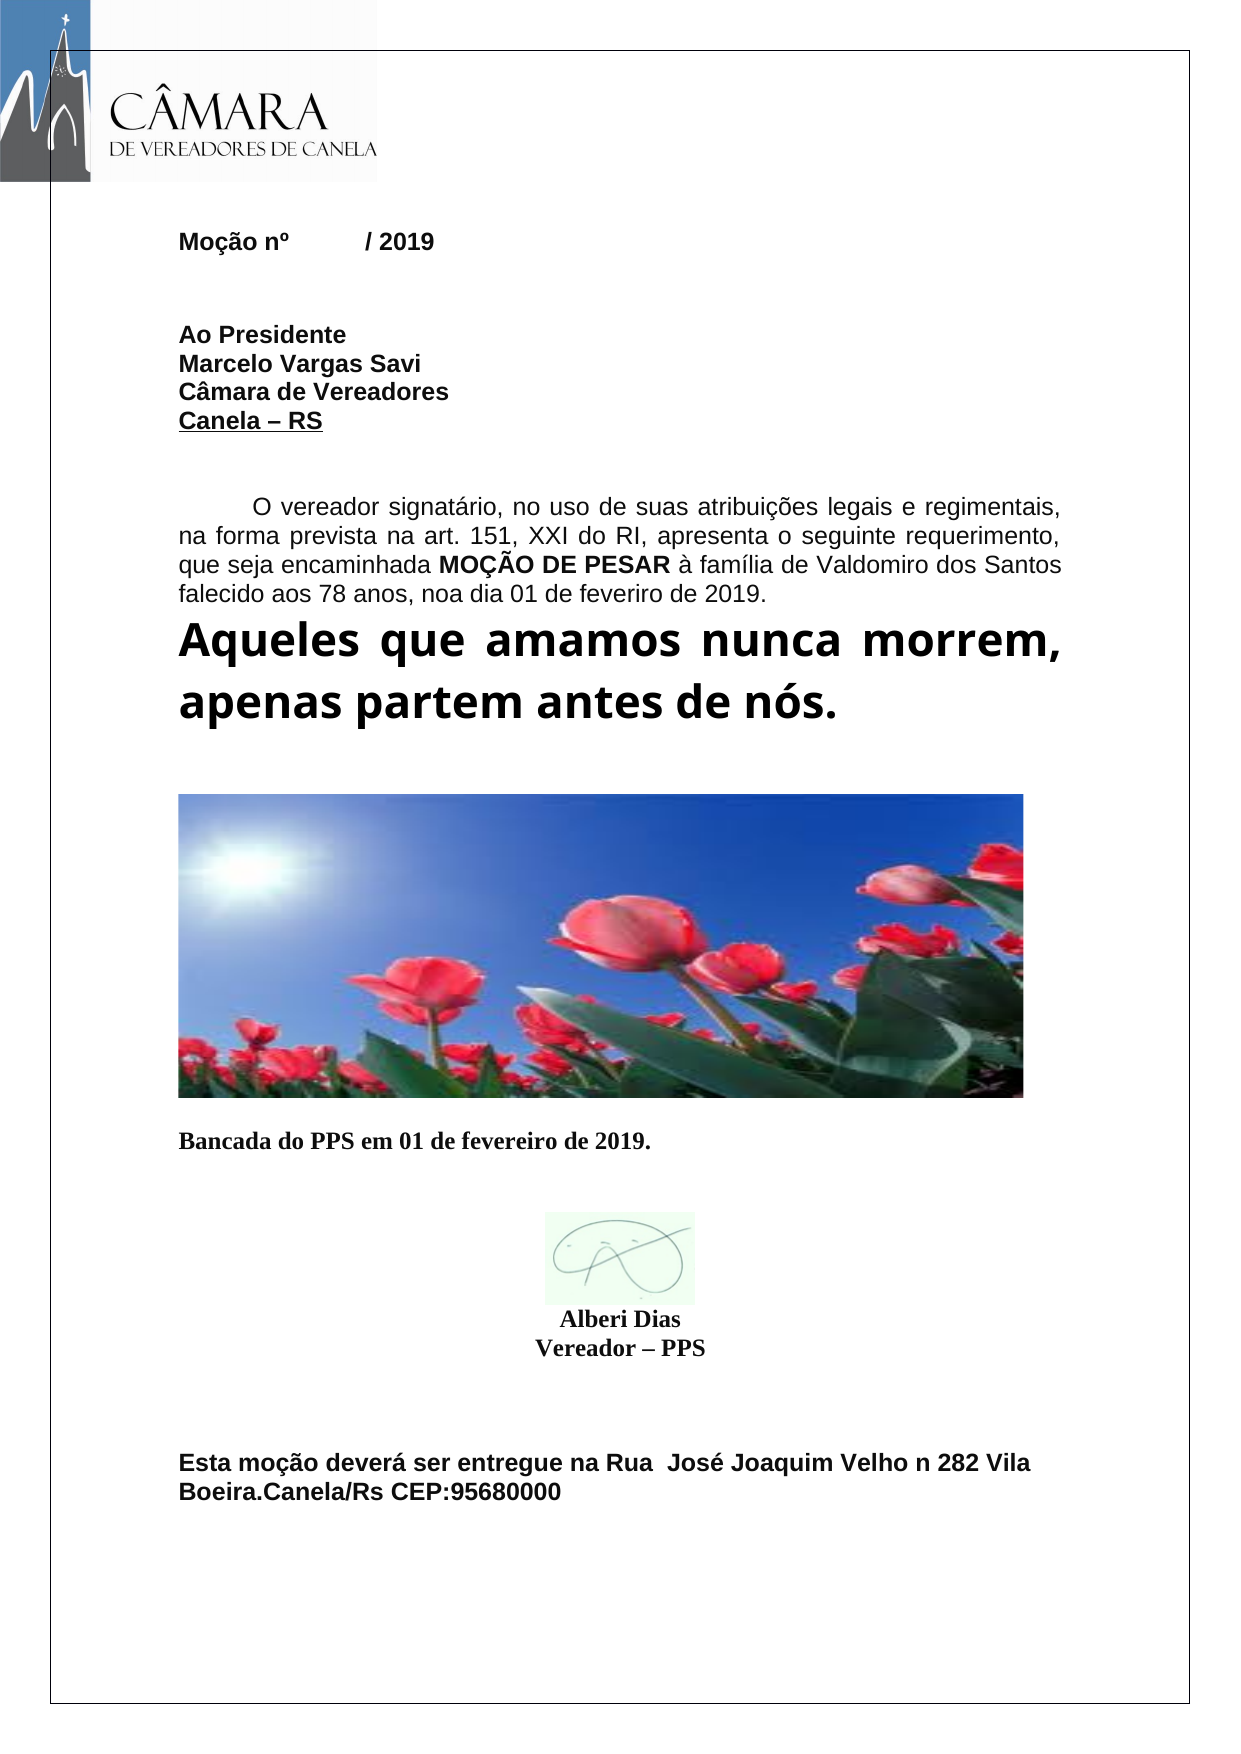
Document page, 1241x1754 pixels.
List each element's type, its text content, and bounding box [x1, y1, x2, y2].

picture [178, 794, 1024, 1098]
text Bancada do PPS em 01 de fevereiro de 2019. [178, 1126, 1062, 1155]
subtitle Moção nº / 2019 [178, 227, 1062, 256]
text Marcelo Vargas Savi [178, 349, 1062, 377]
text Vereador – PPS [178, 1333, 1062, 1362]
picture [0, 0, 377, 182]
text O vereador signatário, no uso de suas atribuições legais e regimentais, na forma prevista na art. 151, XXI do RI, apresenta o seguinte requerimento, que seja encaminhada MOÇÃO DE PESAR à família de Valdomiro dos Santos falecido aos 78 anos, noa dia 01 de feveriro de 2019. [178, 492, 1062, 607]
text Canela – RS [178, 406, 1062, 435]
text Esta moção deverá ser entregue na Rua José Joaquim Velho n 282 Vila Boeira.Canela/Rs CEP:95680000 [178, 1448, 1062, 1534]
text Ao Presidente [178, 320, 1062, 349]
text Alberi Dias [178, 1304, 1062, 1333]
picture [545, 1212, 695, 1305]
picture [51, 51, 377, 182]
text Câmara de Vereadores [178, 377, 1062, 406]
text Aqueles que amamos nunca morrem, apenas partem antes de nós. [178, 607, 1062, 732]
